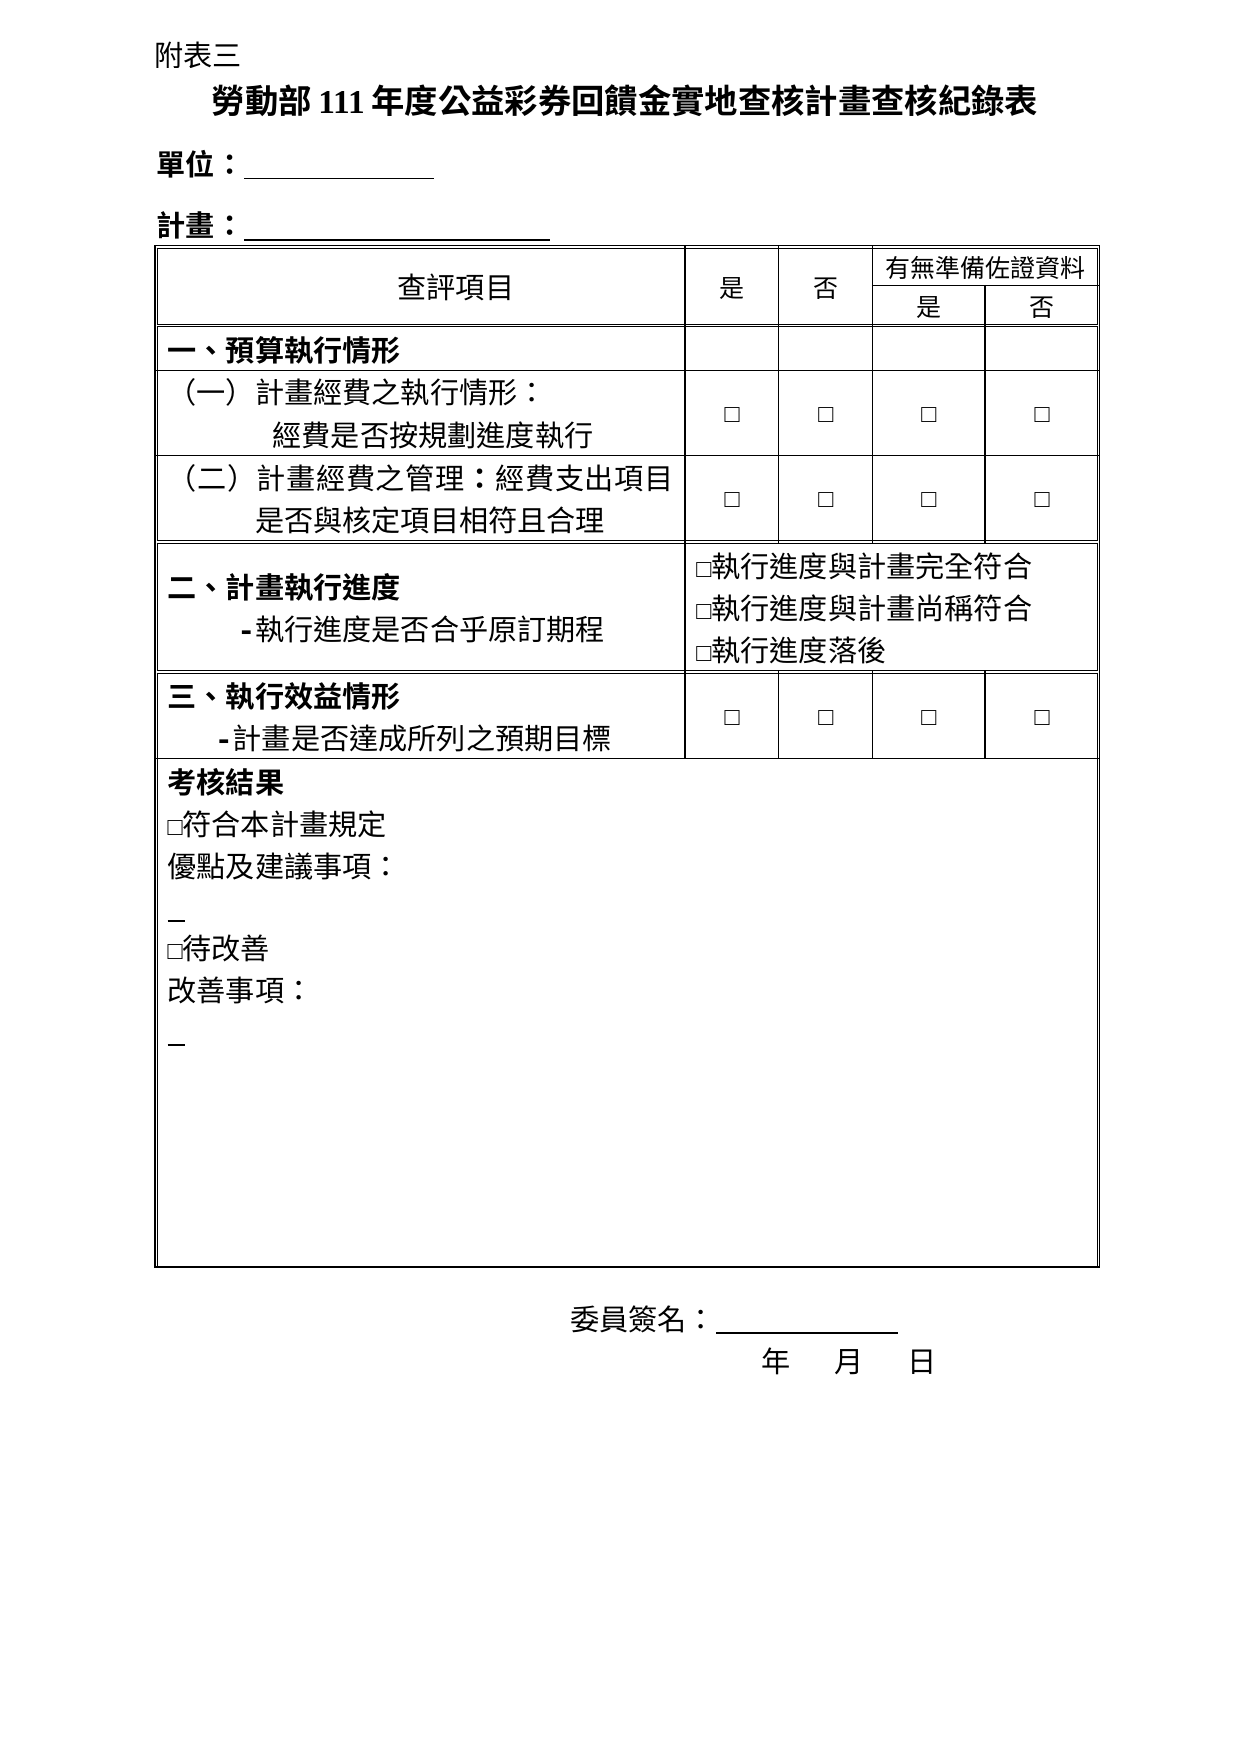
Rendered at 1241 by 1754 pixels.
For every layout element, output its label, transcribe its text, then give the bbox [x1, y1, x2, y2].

table_cell 一、預算執行情形 [158, 327, 684, 369]
table_cell [779, 327, 872, 369]
text 附表三 [154, 33, 291, 67]
table_header 是 [686, 249, 778, 324]
table_cell （二）計畫經費之管理：經費支出項目是否與核定項目相符且合理 [158, 456, 684, 540]
table_header 查評項目 [158, 249, 684, 324]
table_cell □ [686, 371, 778, 455]
table_cell （一）計畫經費之執行情形： 經費是否按規劃進度執行 [158, 371, 684, 455]
table_cell □ [779, 456, 872, 540]
table_cell □ [986, 674, 1097, 758]
table_cell □ [986, 371, 1097, 455]
table_cell □ [779, 371, 872, 455]
table_cell □ [873, 371, 984, 455]
table_header 有無準備佐證資料 [873, 249, 1097, 285]
table_cell 三、執行效益情形 -計畫是否達成所列之預期目標 [158, 674, 684, 758]
table_cell [986, 327, 1097, 369]
table_cell 是 [873, 286, 984, 324]
text 年 月 日 [142, 1338, 1107, 1381]
text 委員簽名： [142, 1296, 1107, 1338]
table_cell □ [873, 674, 984, 758]
table_cell [873, 327, 984, 369]
table_cell □ [986, 456, 1097, 540]
table_cell □ [686, 456, 778, 540]
text 單位： [142, 142, 1107, 184]
table_cell □ [873, 456, 984, 540]
text 計畫： [142, 203, 1107, 245]
table_header 否 [779, 249, 872, 324]
table_cell □執行進度與計畫完全符合 □執行進度與計畫尚稱符合 □執行進度落後 [686, 544, 1097, 670]
table_cell □ [686, 674, 778, 758]
text 勞動部111年度公益彩券回饋金實地查核計畫查核紀錄表 [142, 25, 1107, 123]
table_cell 考核結果 □符合本計畫規定 優點及建議事項： □待改善 改善事項： [158, 759, 1097, 1266]
table_cell 二、計畫執行進度 -執行進度是否合乎原訂期程 [158, 544, 684, 670]
table_cell 否 [986, 286, 1097, 324]
table_cell □ [779, 674, 872, 758]
table_cell [686, 327, 778, 369]
